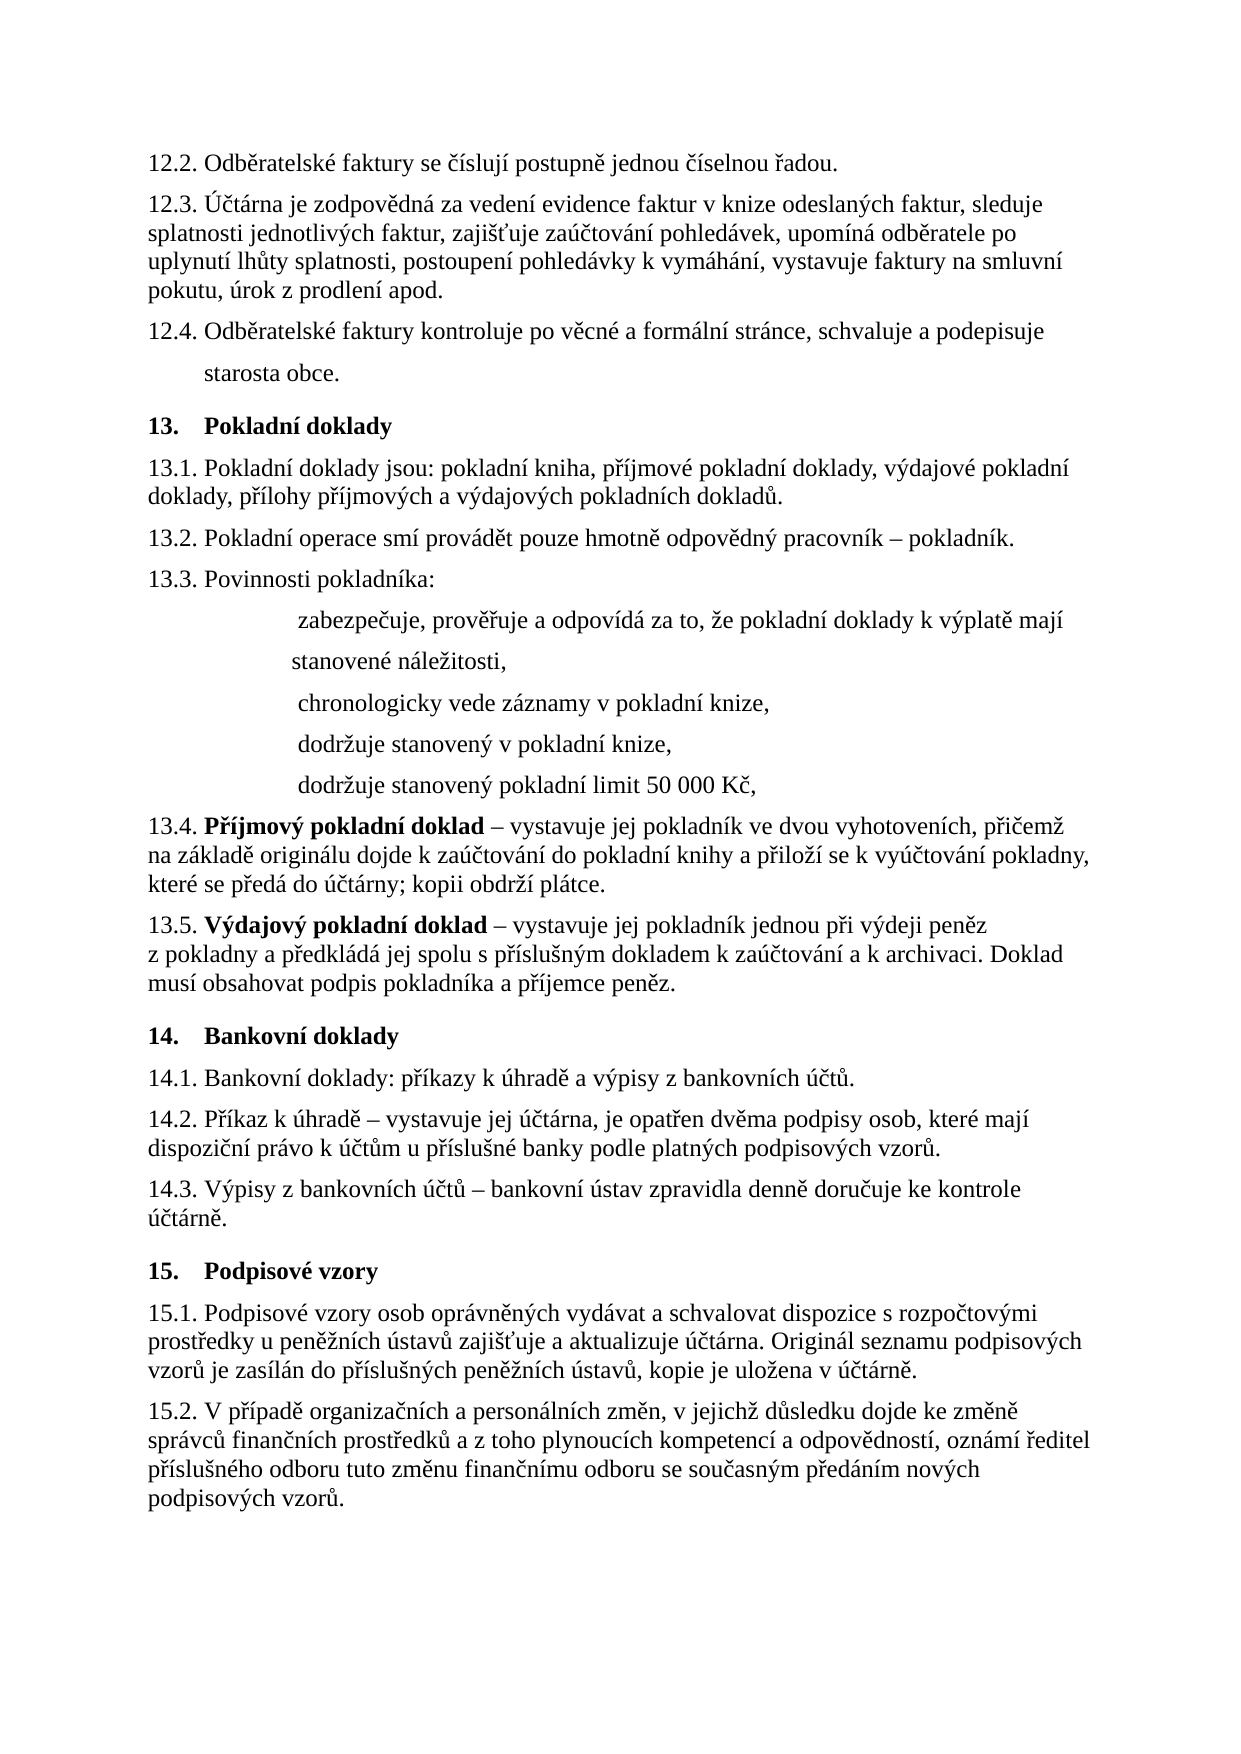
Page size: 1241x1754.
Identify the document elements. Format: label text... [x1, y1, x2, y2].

list Výpisy z bankovních účtů – bankovní ústav zpravidla denně doručuje ke kontrole účtárně. [148, 1174, 1092, 1231]
list Pokladní doklady [148, 411, 1092, 440]
text starosta obce. [148, 358, 1092, 386]
list Výdajový pokladní doklad – vystavuje jej pokladník jednou při výdeji peněz z pokladny a předkládá jej spolu s příslušným dokladem k zaúčtování a k archivaci. Doklad musí obsahovat podpis pokladníka a příjemce peněz. [148, 910, 1092, 996]
list Pokladní operace smí provádět pouze hmotně odpovědný pracovník – pokladník. [148, 523, 1092, 551]
list Bankovní doklady [148, 1021, 1092, 1050]
list Odběratelské faktury se číslují postupně jednou číselnou řadou. [148, 148, 1092, 176]
list Odběratelské faktury kontroluje po věcné a formální stránce, schvaluje a podepisuje [148, 316, 1092, 345]
list dodržuje stanovený v pokladní knize, [204, 729, 1092, 758]
text stanovené náležitosti, [204, 646, 1092, 675]
list zabezpečuje, prověřuje a odpovídá za to, že pokladní doklady k výplatě mají [204, 605, 1092, 634]
list Podpisové vzory osob oprávněných vydávat a schvalovat dispozice s rozpočtovými prostředky u peněžních ústavů zajišťuje a aktualizuje účtárna. Originál seznamu podpisových vzorů je zasílán do příslušných peněžních ústavů, kopie je uložena v účtárně. [148, 1298, 1092, 1384]
list dodržuje stanovený pokladní limit 50 000 Kč, [204, 770, 1092, 799]
list Příjmový pokladní doklad – vystavuje jej pokladník ve dvou vyhotoveních, přičemž na základě originálu dojde k zaúčtování do pokladní knihy a přiloží se k vyúčtování pokladny, které se předá do účtárny; kopii obdrží plátce. [148, 811, 1092, 898]
list Povinnosti pokladníka: [148, 564, 1092, 593]
list Podpisové vzory [148, 1256, 1092, 1285]
list Pokladní doklady jsou: pokladní kniha, příjmové pokladní doklady, výdajové pokladní doklady, přílohy příjmových a výdajových pokladních dokladů. [148, 453, 1092, 510]
list Účtárna je zodpovědná za vedení evidence faktur v knize odeslaných faktur, sleduje splatnosti jednotlivých faktur, zajišťuje zaúčtování pohledávek, upomíná odběratele po uplynutí lhůty splatnosti, postoupení pohledávky k vymáhání, vystavuje faktury na smluvní pokutu, úrok z prodlení apod. [148, 189, 1092, 304]
list V případě organizačních a personálních změn, v jejichž důsledku dojde ke změně správců finančních prostředků a z toho plynoucích kompetencí a odpovědností, oznámí ředitel příslušného odboru tuto změnu finančnímu odboru se současným předáním nových podpisových vzorů. [148, 1396, 1092, 1511]
list chronologicky vede záznamy v pokladní knize, [204, 688, 1092, 716]
list Příkaz k úhradě – vystavuje jej účtárna, je opatřen dvěma podpisy osob, které mají dispoziční právo k účtům u příslušné banky podle platných podpisových vzorů. [148, 1104, 1092, 1161]
list Bankovní doklady: příkazy k úhradě a výpisy z bankovních účtů. [148, 1063, 1092, 1091]
